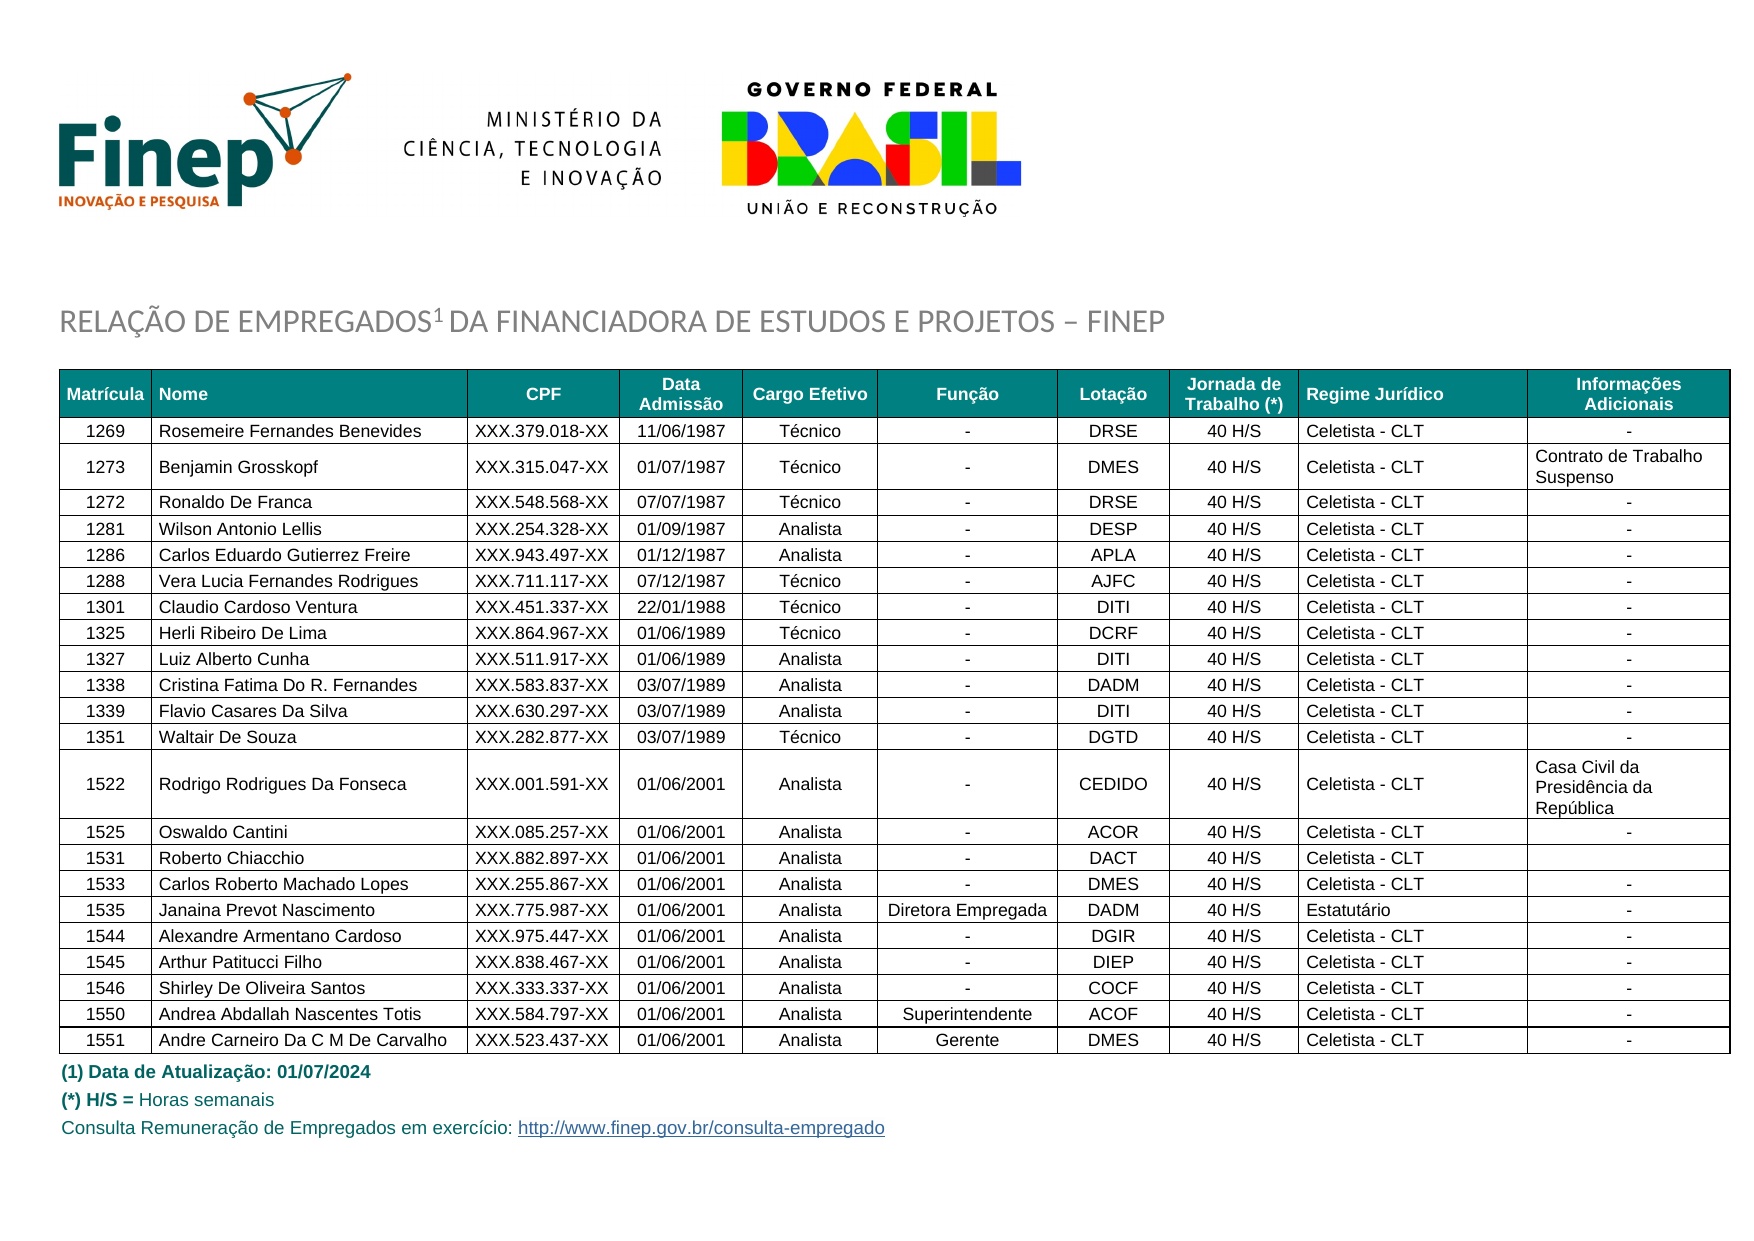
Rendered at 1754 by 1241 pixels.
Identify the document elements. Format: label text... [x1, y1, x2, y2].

table_cell Técnico [743, 490, 877, 515]
table_cell Vera Lucia Fernandes Rodrigues [152, 568, 467, 593]
table_header Matrícula [60, 370, 151, 417]
table_cell - [1528, 568, 1729, 593]
table_cell 1272 [60, 490, 151, 515]
table_cell 40 H/S [1170, 646, 1298, 671]
table_cell XXX.315.047-XX [468, 444, 619, 489]
table_cell - [1528, 923, 1729, 948]
table_cell XXX.630.297-XX [468, 698, 619, 723]
table_cell 1522 [60, 750, 151, 818]
table_cell ACOF [1058, 1001, 1169, 1026]
table_cell 40 H/S [1170, 698, 1298, 723]
table_cell - [1528, 490, 1729, 515]
table_cell 1286 [60, 542, 151, 567]
table_cell 1269 [60, 418, 151, 443]
table_cell 01/12/1987 [620, 542, 742, 567]
table_cell Celetista - CLT [1299, 923, 1527, 948]
table_cell Técnico [743, 620, 877, 645]
table_cell XXX.255.867-XX [468, 871, 619, 896]
table_cell XXX.451.337-XX [468, 594, 619, 619]
table_cell - [1528, 672, 1729, 697]
table_cell Arthur Patitucci Filho [152, 949, 467, 974]
table_cell 07/07/1987 [620, 490, 742, 515]
table_cell Celetista - CLT [1299, 949, 1527, 974]
table_cell 40 H/S [1170, 444, 1298, 489]
table_cell Celetista - CLT [1299, 1028, 1527, 1052]
table_cell Celetista - CLT [1299, 672, 1527, 697]
table_cell Superintendente [878, 1001, 1057, 1026]
table_cell - [1528, 594, 1729, 619]
table_cell XXX.882.897-XX [468, 845, 619, 870]
table_cell XXX.864.967-XX [468, 620, 619, 645]
table_cell XXX.001.591-XX [468, 750, 619, 818]
table_cell Celetista - CLT [1299, 698, 1527, 723]
table_cell - [878, 542, 1057, 567]
table_header Informações Adicionais [1528, 370, 1729, 417]
table_cell Celetista - CLT [1299, 1001, 1527, 1026]
table_cell - [878, 724, 1057, 749]
table_cell 1273 [60, 444, 151, 489]
table_cell DADM [1058, 672, 1169, 697]
table_cell 40 H/S [1170, 949, 1298, 974]
table_cell Celetista - CLT [1299, 975, 1527, 1000]
table_cell 01/06/2001 [620, 819, 742, 844]
table_cell 1535 [60, 897, 151, 922]
table_cell Celetista - CLT [1299, 516, 1527, 541]
table_cell 1338 [60, 672, 151, 697]
table_cell - [1528, 698, 1729, 723]
table_cell Analista [743, 516, 877, 541]
table_cell Analista [743, 819, 877, 844]
table_cell 40 H/S [1170, 672, 1298, 697]
table_cell - [878, 819, 1057, 844]
table_cell Analista [743, 698, 877, 723]
table_cell - [878, 444, 1057, 489]
table_cell 1351 [60, 724, 151, 749]
table_cell Analista [743, 1001, 877, 1026]
table_cell Celetista - CLT [1299, 845, 1527, 870]
table_cell DIEP [1058, 949, 1169, 974]
table_cell Wilson Antonio Lellis [152, 516, 467, 541]
table_cell 1339 [60, 698, 151, 723]
table_cell Celetista - CLT [1299, 418, 1527, 443]
table_header Lotação [1058, 370, 1169, 417]
table_cell XXX.511.917-XX [468, 646, 619, 671]
table_cell Analista [743, 1028, 877, 1052]
table_cell Carlos Roberto Machado Lopes [152, 871, 467, 896]
table_cell 1544 [60, 923, 151, 948]
table_cell - [878, 975, 1057, 1000]
table_cell 40 H/S [1170, 724, 1298, 749]
table_cell - [1528, 975, 1729, 1000]
table_cell Estatutário [1299, 897, 1527, 922]
table_cell Analista [743, 975, 877, 1000]
table_cell Rosemeire Fernandes Benevides [152, 418, 467, 443]
table_cell ACOR [1058, 819, 1169, 844]
table_cell Oswaldo Cantini [152, 819, 467, 844]
table_header Regime Jurídico [1299, 370, 1527, 417]
table_cell - [878, 698, 1057, 723]
table_cell Celetista - CLT [1299, 724, 1527, 749]
table_cell Celetista - CLT [1299, 819, 1527, 844]
table_cell XXX.333.337-XX [468, 975, 619, 1000]
table_cell 1551 [60, 1028, 151, 1052]
table_cell DMES [1058, 871, 1169, 896]
table_cell 22/01/1988 [620, 594, 742, 619]
table_cell - [878, 871, 1057, 896]
table_cell 01/06/2001 [620, 923, 742, 948]
table_cell Analista [743, 949, 877, 974]
table_cell 01/06/2001 [620, 1001, 742, 1026]
table_cell 40 H/S [1170, 1001, 1298, 1026]
table_cell - [878, 594, 1057, 619]
table_cell 1327 [60, 646, 151, 671]
table_cell Celetista - CLT [1299, 490, 1527, 515]
table_cell XXX.943.497-XX [468, 542, 619, 567]
table_cell 40 H/S [1170, 568, 1298, 593]
table_cell XXX.548.568-XX [468, 490, 619, 515]
table_cell Andrea Abdallah Nascentes Totis [152, 1001, 467, 1026]
table_cell XXX.523.437-XX [468, 1028, 619, 1052]
table_cell 03/07/1989 [620, 672, 742, 697]
table_cell Andre Carneiro Da C M De Carvalho [152, 1028, 467, 1052]
table_cell 01/06/2001 [620, 949, 742, 974]
table_cell 01/06/2001 [620, 1028, 742, 1052]
table_cell Gerente [878, 1028, 1057, 1052]
table_cell COCF [1058, 975, 1169, 1000]
table_cell - [1528, 646, 1729, 671]
table_cell 40 H/S [1170, 542, 1298, 567]
table_cell Carlos Eduardo Gutierrez Freire [152, 542, 467, 567]
table_cell 1301 [60, 594, 151, 619]
table_cell 40 H/S [1170, 490, 1298, 515]
table_cell DACT [1058, 845, 1169, 870]
table_cell 01/06/2001 [620, 750, 742, 818]
table_cell - [878, 620, 1057, 645]
table_cell XXX.711.117-XX [468, 568, 619, 593]
table_cell XXX.379.018-XX [468, 418, 619, 443]
table_cell Benjamin Grosskopf [152, 444, 467, 489]
table_cell XXX.085.257-XX [468, 819, 619, 844]
table_cell Shirley De Oliveira Santos [152, 975, 467, 1000]
table_cell 40 H/S [1170, 594, 1298, 619]
table_cell Casa Civil da Presidência da República [1528, 750, 1729, 818]
table_cell 40 H/S [1170, 871, 1298, 896]
table_cell Analista [743, 845, 877, 870]
table_cell DITI [1058, 698, 1169, 723]
table_cell DRSE [1058, 490, 1169, 515]
table_cell - [878, 516, 1057, 541]
table_cell 1325 [60, 620, 151, 645]
table_cell Analista [743, 646, 877, 671]
table_cell Ronaldo De Franca [152, 490, 467, 515]
table_cell 40 H/S [1170, 923, 1298, 948]
table_cell DADM [1058, 897, 1169, 922]
table_cell - [878, 845, 1057, 870]
table_cell 01/09/1987 [620, 516, 742, 541]
table_cell 01/06/1989 [620, 646, 742, 671]
table_cell XXX.583.837-XX [468, 672, 619, 697]
table_cell AJFC [1058, 568, 1169, 593]
table_cell 07/12/1987 [620, 568, 742, 593]
table_cell 40 H/S [1170, 418, 1298, 443]
table_cell Analista [743, 923, 877, 948]
table_cell - [1528, 1028, 1729, 1052]
table_cell - [1528, 418, 1729, 443]
table_header CPF [468, 370, 619, 417]
table_cell 01/06/2001 [620, 845, 742, 870]
table_header Cargo Efetivo [743, 370, 877, 417]
table_cell Celetista - CLT [1299, 444, 1527, 489]
table_cell 40 H/S [1170, 516, 1298, 541]
table_cell - [878, 646, 1057, 671]
table_cell Técnico [743, 444, 877, 489]
table_cell Celetista - CLT [1299, 568, 1527, 593]
table_cell 1525 [60, 819, 151, 844]
table_cell 1531 [60, 845, 151, 870]
table_cell 40 H/S [1170, 620, 1298, 645]
table_cell XXX.975.447-XX [468, 923, 619, 948]
table_cell Analista [743, 750, 877, 818]
table_cell XXX.775.987-XX [468, 897, 619, 922]
table_cell - [1528, 949, 1729, 974]
table_cell 40 H/S [1170, 897, 1298, 922]
table_cell - [878, 949, 1057, 974]
table_cell 03/07/1989 [620, 698, 742, 723]
table_cell - [1528, 542, 1729, 567]
table_cell XXX.254.328-XX [468, 516, 619, 541]
table_cell Celetista - CLT [1299, 750, 1527, 818]
table_cell 40 H/S [1170, 750, 1298, 818]
table_cell DGTD [1058, 724, 1169, 749]
table_cell DITI [1058, 646, 1169, 671]
table_cell Analista [743, 871, 877, 896]
table_cell APLA [1058, 542, 1169, 567]
table_cell XXX.282.877-XX [468, 724, 619, 749]
table_cell 1550 [60, 1001, 151, 1026]
table_cell 01/06/1989 [620, 620, 742, 645]
table_cell - [1528, 1001, 1729, 1026]
table_cell Celetista - CLT [1299, 646, 1527, 671]
table_cell - [878, 418, 1057, 443]
table_cell 01/06/2001 [620, 871, 742, 896]
table_cell Celetista - CLT [1299, 542, 1527, 567]
table_cell Contrato de Trabalho Suspenso [1528, 444, 1729, 489]
table_cell Técnico [743, 418, 877, 443]
table_cell - [1528, 897, 1729, 922]
table_header Função [878, 370, 1057, 417]
table_cell - [1528, 516, 1729, 541]
table_cell 1288 [60, 568, 151, 593]
table_cell DMES [1058, 1028, 1169, 1052]
table_cell Técnico [743, 568, 877, 593]
table_cell - [878, 750, 1057, 818]
table_cell 03/07/1989 [620, 724, 742, 749]
table_cell - [878, 672, 1057, 697]
table_cell - [1528, 620, 1729, 645]
table_cell DESP [1058, 516, 1169, 541]
table_cell 01/06/2001 [620, 897, 742, 922]
table_cell - [878, 923, 1057, 948]
table_cell Técnico [743, 724, 877, 749]
table_cell Alexandre Armentano Cardoso [152, 923, 467, 948]
table_cell 40 H/S [1170, 819, 1298, 844]
table_cell - [878, 568, 1057, 593]
table_cell Waltair De Souza [152, 724, 467, 749]
table_cell Analista [743, 897, 877, 922]
table_cell Analista [743, 542, 877, 567]
table_cell XXX.838.467-XX [468, 949, 619, 974]
table_cell - [1528, 871, 1729, 896]
table_cell CEDIDO [1058, 750, 1169, 818]
table_header Data Admissão [620, 370, 742, 417]
table_cell 1545 [60, 949, 151, 974]
table_cell Diretora Empregada [878, 897, 1057, 922]
table_cell - [1528, 724, 1729, 749]
table_cell - [1528, 819, 1729, 844]
table_cell Analista [743, 672, 877, 697]
table_cell Cristina Fatima Do R. Fernandes [152, 672, 467, 697]
table_cell Herli Ribeiro De Lima [152, 620, 467, 645]
table_cell Celetista - CLT [1299, 620, 1527, 645]
table_header Jornada de Trabalho (*) [1170, 370, 1298, 417]
table_cell 1533 [60, 871, 151, 896]
table_cell Janaina Prevot Nascimento [152, 897, 467, 922]
table_cell [1528, 845, 1729, 870]
table_header Nome [152, 370, 467, 417]
table_cell DRSE [1058, 418, 1169, 443]
table_cell Rodrigo Rodrigues Da Fonseca [152, 750, 467, 818]
table_cell Celetista - CLT [1299, 594, 1527, 619]
table_cell XXX.584.797-XX [468, 1001, 619, 1026]
table_cell 1546 [60, 975, 151, 1000]
table_cell 1281 [60, 516, 151, 541]
table_cell 40 H/S [1170, 975, 1298, 1000]
table_cell Celetista - CLT [1299, 871, 1527, 896]
table_cell DMES [1058, 444, 1169, 489]
table_cell Luiz Alberto Cunha [152, 646, 467, 671]
table_cell DCRF [1058, 620, 1169, 645]
table_cell 01/07/1987 [620, 444, 742, 489]
table_cell DITI [1058, 594, 1169, 619]
table_cell Roberto Chiacchio [152, 845, 467, 870]
table_cell 11/06/1987 [620, 418, 742, 443]
table_cell - [878, 490, 1057, 515]
table_cell 01/06/2001 [620, 975, 742, 1000]
table_cell Flavio Casares Da Silva [152, 698, 467, 723]
table_cell 40 H/S [1170, 1028, 1298, 1052]
table_cell DGIR [1058, 923, 1169, 948]
table_cell Claudio Cardoso Ventura [152, 594, 467, 619]
table_cell Técnico [743, 594, 877, 619]
table_cell 40 H/S [1170, 845, 1298, 870]
